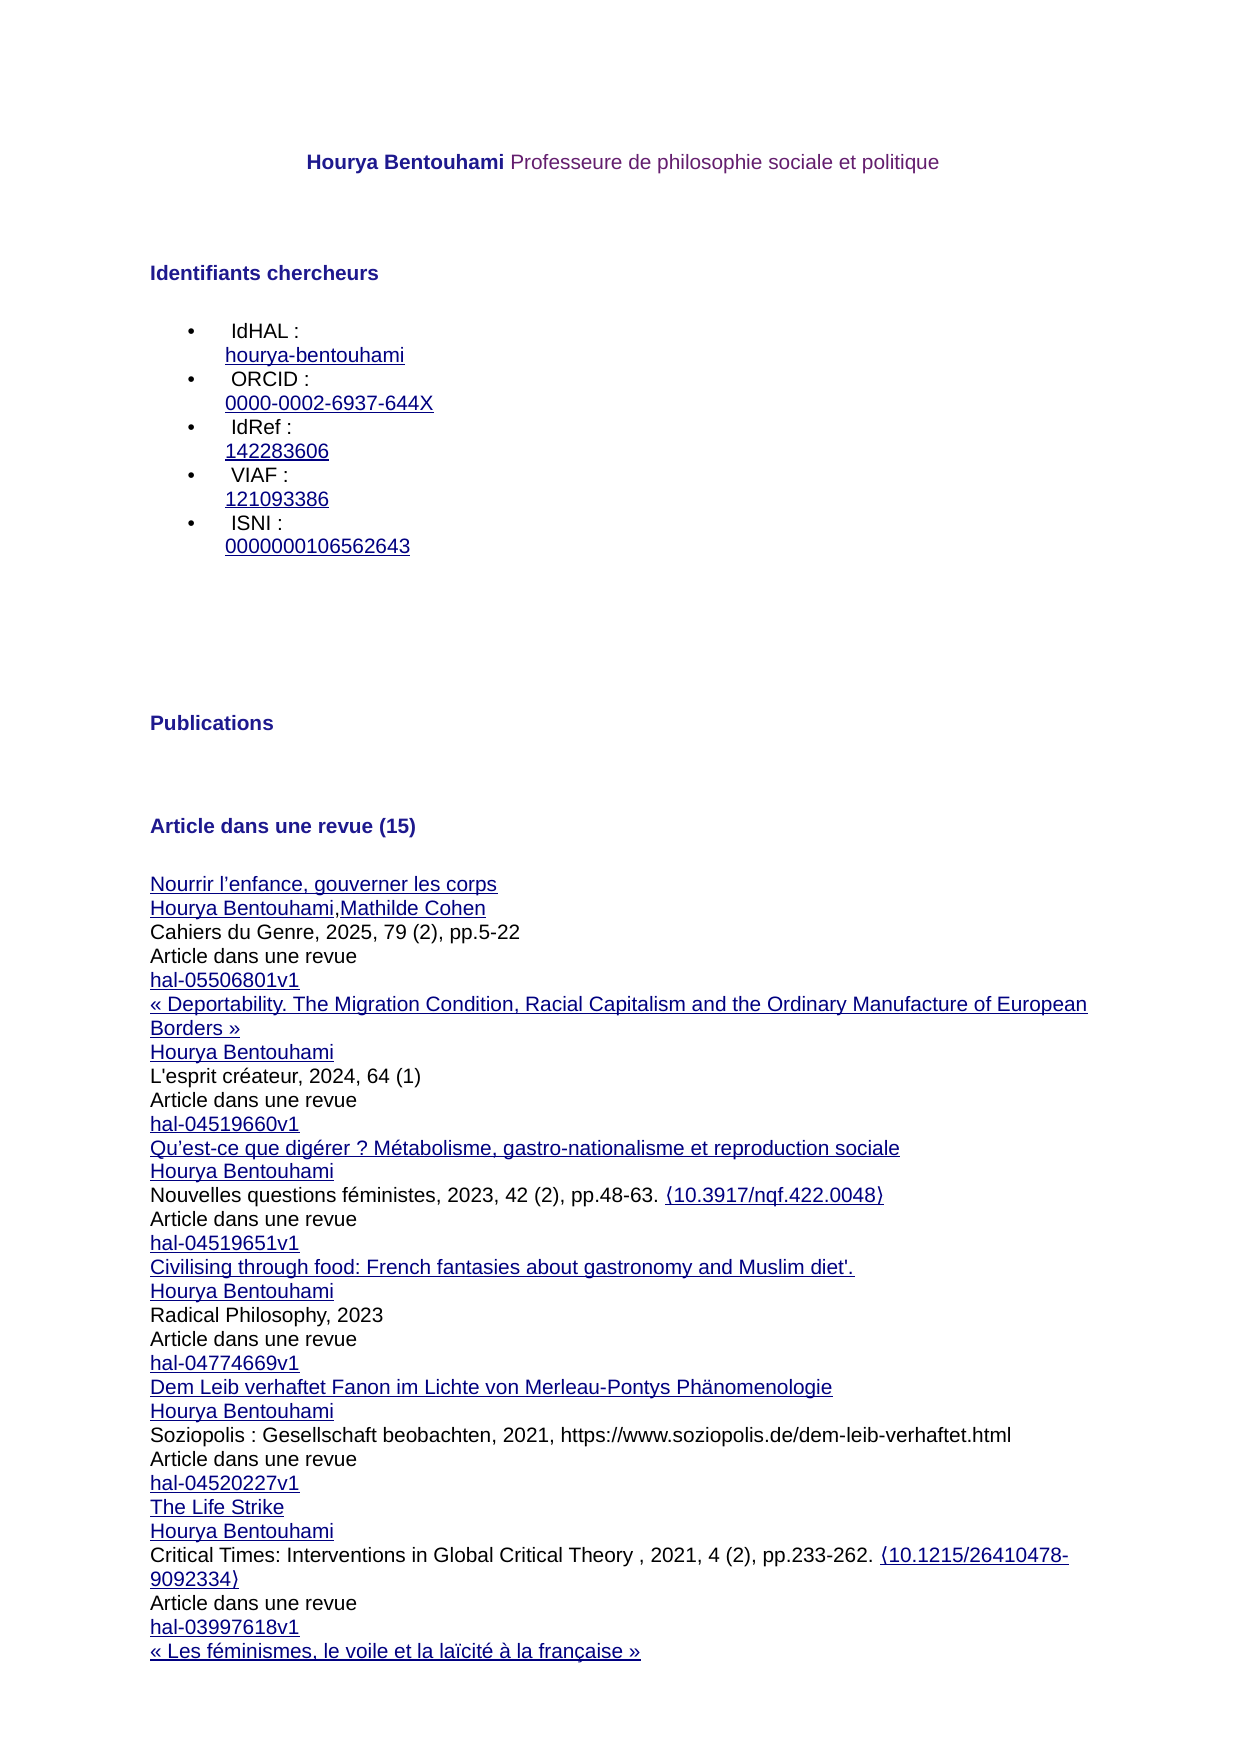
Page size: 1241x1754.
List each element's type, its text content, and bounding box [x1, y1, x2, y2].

list IdRef : [187, 414, 1090, 438]
table_cell Dem Leib verhaftet Fanon im Lichte von Merleau-Pontys Phänomenologie Hourya Bentouhami Soziopolis : Gesellschaft beobachten, 2021, https://www.soziopolis.de/dem-leib-verhaftet.html Article dans une revue hal-04520227v1 [150, 1375, 1090, 1495]
subtitle Article dans une revue (15) [150, 813, 1090, 837]
list ISNI : [187, 510, 1090, 534]
list IdHAL : [187, 319, 1090, 343]
table_header Nourrir l’enfance, gouverner les corps Hourya Bentouhami,Mathilde Cohen Cahiers du Genre, 2025, 79 (2), pp.5-22 Article dans une revue hal-05506801v1 [150, 872, 1090, 992]
table_cell « Deportability. The Migration Condition, Racial Capitalism and the Ordinary Manufacture of European Borders » Hourya Bentouhami L'esprit créateur, 2024, 64 (1) Article dans une revue hal-04519660v1 [150, 992, 1090, 1135]
table_cell The Life Strike Hourya Bentouhami Critical Times: Interventions in Global Critical Theory , 2021, 4 (2), pp.233-262. ⟨10.1215/26410478-9092334⟩ Article dans une revue hal-03997618v1 [150, 1495, 1090, 1638]
list ORCID : [187, 367, 1090, 391]
list 142283606 [187, 438, 1090, 462]
list 0000-0002-6937-644X [187, 391, 1090, 414]
table_cell Civilising through food: French fantasies about gastronomy and Muslim diet'. Hourya Bentouhami Radical Philosophy, 2023 Article dans une revue hal-04774669v1 [150, 1255, 1090, 1375]
subtitle Publications [150, 710, 1090, 734]
list hourya-bentouhami [187, 343, 1090, 367]
list 0000000106562643 [187, 534, 1090, 558]
list 121093386 [187, 486, 1090, 510]
table_cell « Les féminismes, le voile et la laïcité à la française » [150, 1639, 1090, 1662]
list VIAF : [187, 462, 1090, 486]
table_cell Qu’est-ce que digérer ? Métabolisme, gastro-nationalisme et reproduction sociale Hourya Bentouhami Nouvelles questions féministes, 2023, 42 (2), pp.48-63. ⟨10.3917/nqf.422.0048⟩ Article dans une revue hal-04519651v1 [150, 1135, 1090, 1255]
subtitle Identifiants chercheurs [150, 260, 1090, 284]
subtitle Hourya Bentouhami Professeure de philosophie sociale et politique [150, 150, 1090, 174]
